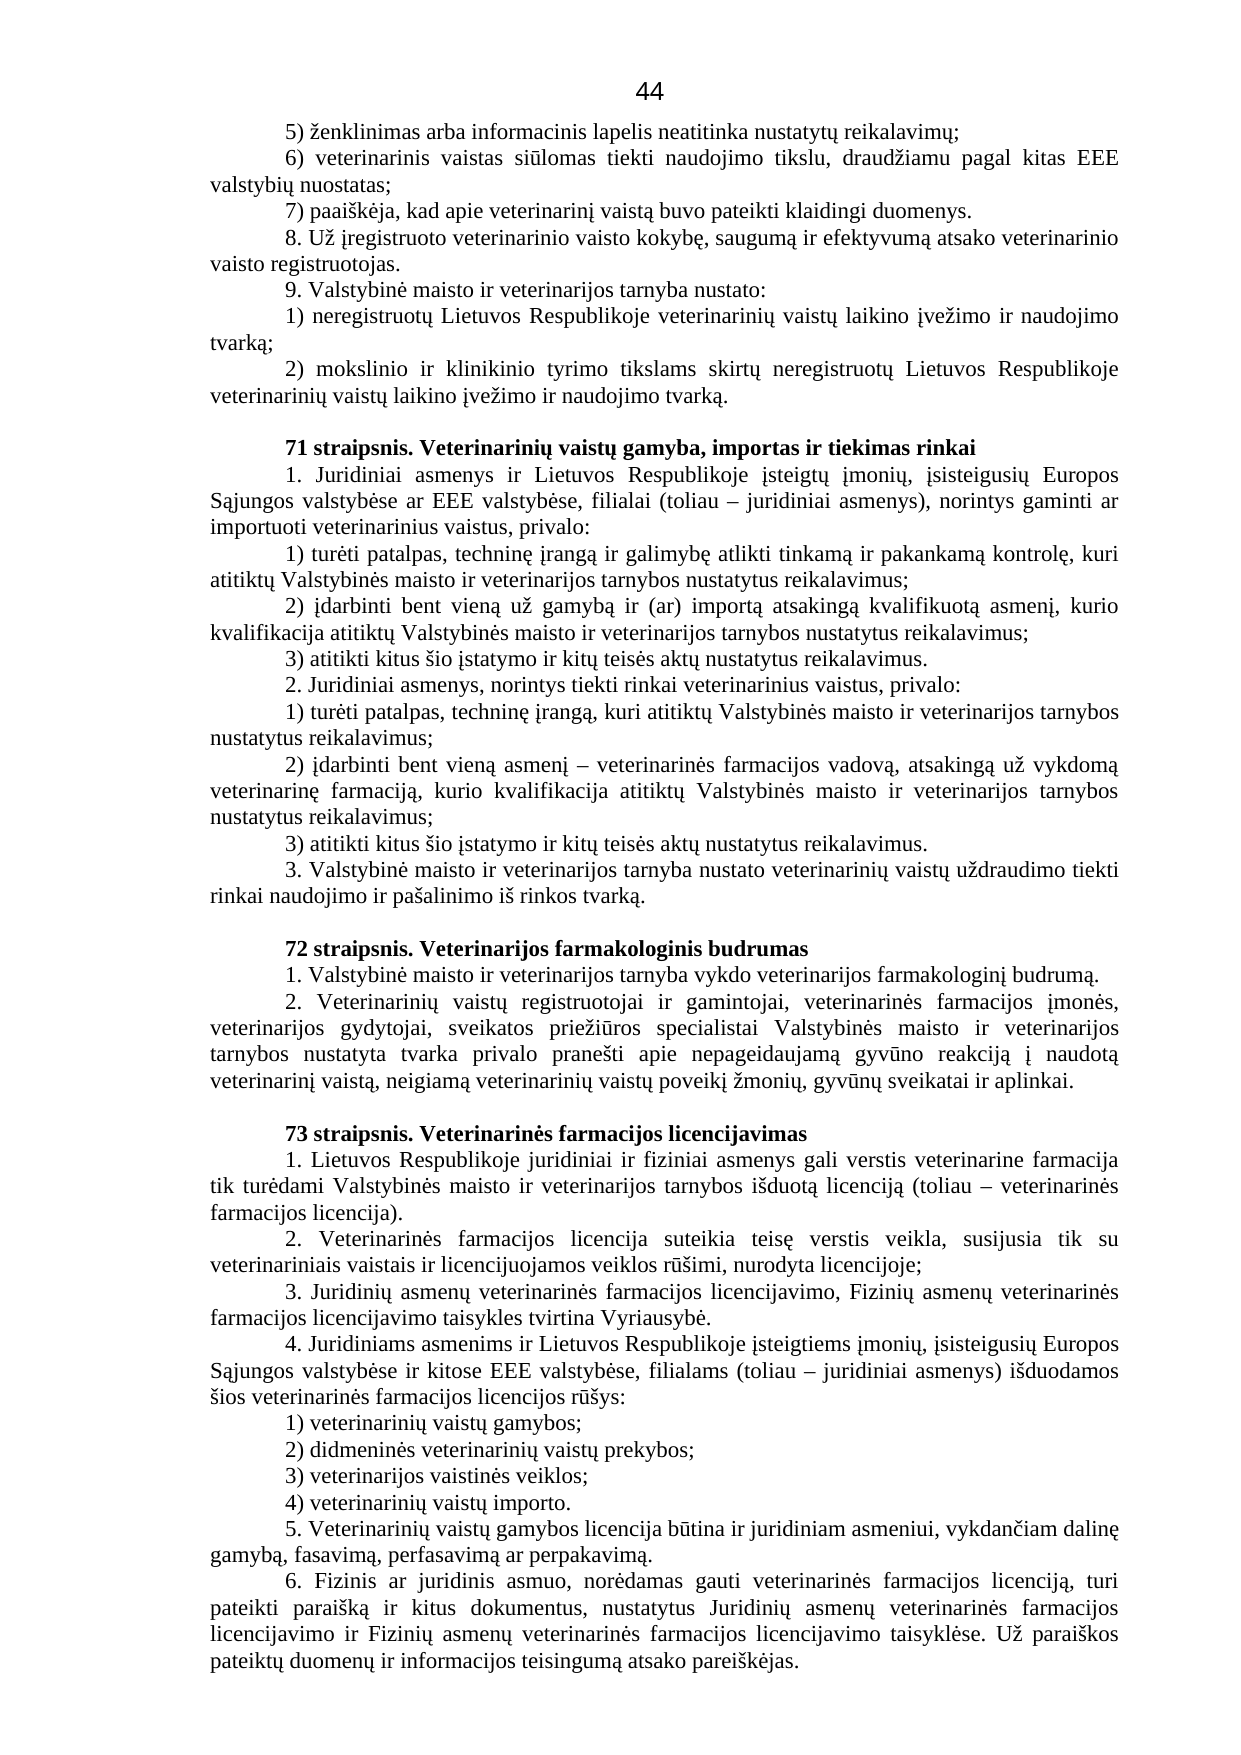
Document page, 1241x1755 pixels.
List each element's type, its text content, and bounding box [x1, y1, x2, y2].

text 1) turėti patalpas, techninę įrangą, kuri atitiktų Valstybinės maisto ir veterinarijos tarnybos nustatytus reikalavimus; [210, 698, 1120, 751]
text 4) veterinarinių vaistų importo. [210, 1488, 1120, 1515]
text 5) ženklinimas arba informacinis lapelis neatitinka nustatytų reikalavimų; [210, 118, 1120, 144]
text 3) veterinarijos vaistinės veiklos; [210, 1462, 1120, 1488]
text 6) veterinarinis vaistas siūlomas tiekti naudojimo tikslu, draudžiamu pagal kitas EEE valstybių nuostatas; [210, 144, 1120, 197]
text 1) veterinarinių vaistų gamybos; [210, 1409, 1120, 1436]
text 71 straipsnis. Veterinarinių vaistų gamyba, importas ir tiekimas rinkai [210, 434, 1120, 461]
text 73 straipsnis. Veterinarinės farmacijos licencijavimas [210, 1119, 1120, 1146]
text 7) paaiškėja, kad apie veterinarinį vaistą buvo pateikti klaidingi duomenys. [210, 197, 1120, 223]
text 2) įdarbinti bent vieną už gamybą ir (ar) importą atsakingą kvalifikuotą asmenį, kurio kvalifikacija atitiktų Valstybinės maisto ir veterinarijos tarnybos nustatytus reikalavimus; [210, 592, 1120, 645]
text 2) didmeninės veterinarinių vaistų prekybos; [210, 1436, 1120, 1462]
text 72 straipsnis. Veterinarijos farmakologinis budrumas [210, 935, 1120, 961]
text 9. Valstybinė maisto ir veterinarijos tarnyba nustato: [210, 276, 1120, 303]
text 3. Valstybinė maisto ir veterinarijos tarnyba nustato veterinarinių vaistų uždraudimo tiekti rinkai naudojimo ir pašalinimo iš rinkos tvarką. [210, 856, 1120, 909]
text 1) turėti patalpas, techninę įrangą ir galimybę atlikti tinkamą ir pakankamą kontrolę, kuri atitiktų Valstybinės maisto ir veterinarijos tarnybos nustatytus reikalavimus; [210, 540, 1120, 592]
text 2. Veterinarinės farmacijos licencija suteikia teisę verstis veikla, susijusia tik su veterinariniais vaistais ir licencijuojamos veiklos rūšimi, nurodyta licencijoje; [210, 1225, 1120, 1278]
text 8. Už įregistruoto veterinarinio vaisto kokybę, saugumą ir efektyvumą atsako veterinarinio vaisto registruotojas. [210, 223, 1120, 276]
text 4. Juridiniams asmenims ir Lietuvos Respublikoje įsteigtiems įmonių, įsisteigusių Europos Sąjungos valstybėse ir kitose EEE valstybėse, filialams (toliau – juridiniai asmenys) išduodamos šios veterinarinės farmacijos licencijos rūšys: [210, 1330, 1120, 1409]
text 1. Juridiniai asmenys ir Lietuvos Respublikoje įsteigtų įmonių, įsisteigusių Europos Sąjungos valstybėse ar EEE valstybėse, filialai (toliau – juridiniai asmenys), norintys gaminti ar importuoti veterinarinius vaistus, privalo: [210, 461, 1120, 540]
text 1) neregistruotų Lietuvos Respublikoje veterinarinių vaistų laikino įvežimo ir naudojimo tvarką; [210, 303, 1120, 355]
text 2) mokslinio ir klinikinio tyrimo tikslams skirtų neregistruotų Lietuvos Respublikoje veterinarinių vaistų laikino įvežimo ir naudojimo tvarką. [210, 355, 1120, 408]
text 5. Veterinarinių vaistų gamybos licencija būtina ir juridiniam asmeniui, vykdančiam dalinę gamybą, fasavimą, perfasavimą ar perpakavimą. [210, 1515, 1120, 1568]
text 1. Lietuvos Respublikoje juridiniai ir fiziniai asmenys gali verstis veterinarine farmacija tik turėdami Valstybinės maisto ir veterinarijos tarnybos išduotą licenciją (toliau – veterinarinės farmacijos licencija). [210, 1146, 1120, 1225]
text 3. Juridinių asmenų veterinarinės farmacijos licencijavimo, Fizinių asmenų veterinarinės farmacijos licencijavimo taisykles tvirtina Vyriausybė. [210, 1278, 1120, 1330]
text 2. Veterinarinių vaistų registruotojai ir gamintojai, veterinarinės farmacijos įmonės, veterinarijos gydytojai, sveikatos priežiūros specialistai Valstybinės maisto ir veterinarijos tarnybos nustatyta tvarka privalo pranešti apie nepageidaujamą gyvūno reakciją į naudotą veterinarinį vaistą, neigiamą veterinarinių vaistų poveikį žmonių, gyvūnų sveikatai ir aplinkai. [210, 988, 1120, 1093]
text 6. Fizinis ar juridinis asmuo, norėdamas gauti veterinarinės farmacijos licenciją, turi pateikti paraišką ir kitus dokumentus, nustatytus Juridinių asmenų veterinarinės farmacijos licencijavimo ir Fizinių asmenų veterinarinės farmacijos licencijavimo taisyklėse. Už paraiškos pateiktų duomenų ir informacijos teisingumą atsako pareiškėjas. [210, 1568, 1120, 1673]
text 3) atitikti kitus šio įstatymo ir kitų teisės aktų nustatytus reikalavimus. [210, 830, 1120, 856]
text 3) atitikti kitus šio įstatymo ir kitų teisės aktų nustatytus reikalavimus. [210, 645, 1120, 672]
text 2) įdarbinti bent vieną asmenį – veterinarinės farmacijos vadovą, atsakingą už vykdomą veterinarinę farmaciją, kurio kvalifikacija atitiktų Valstybinės maisto ir veterinarijos tarnybos nustatytus reikalavimus; [210, 751, 1120, 830]
text 2. Juridiniai asmenys, norintys tiekti rinkai veterinarinius vaistus, privalo: [210, 672, 1120, 698]
text 1. Valstybinė maisto ir veterinarijos tarnyba vykdo veterinarijos farmakologinį budrumą. [210, 961, 1120, 988]
